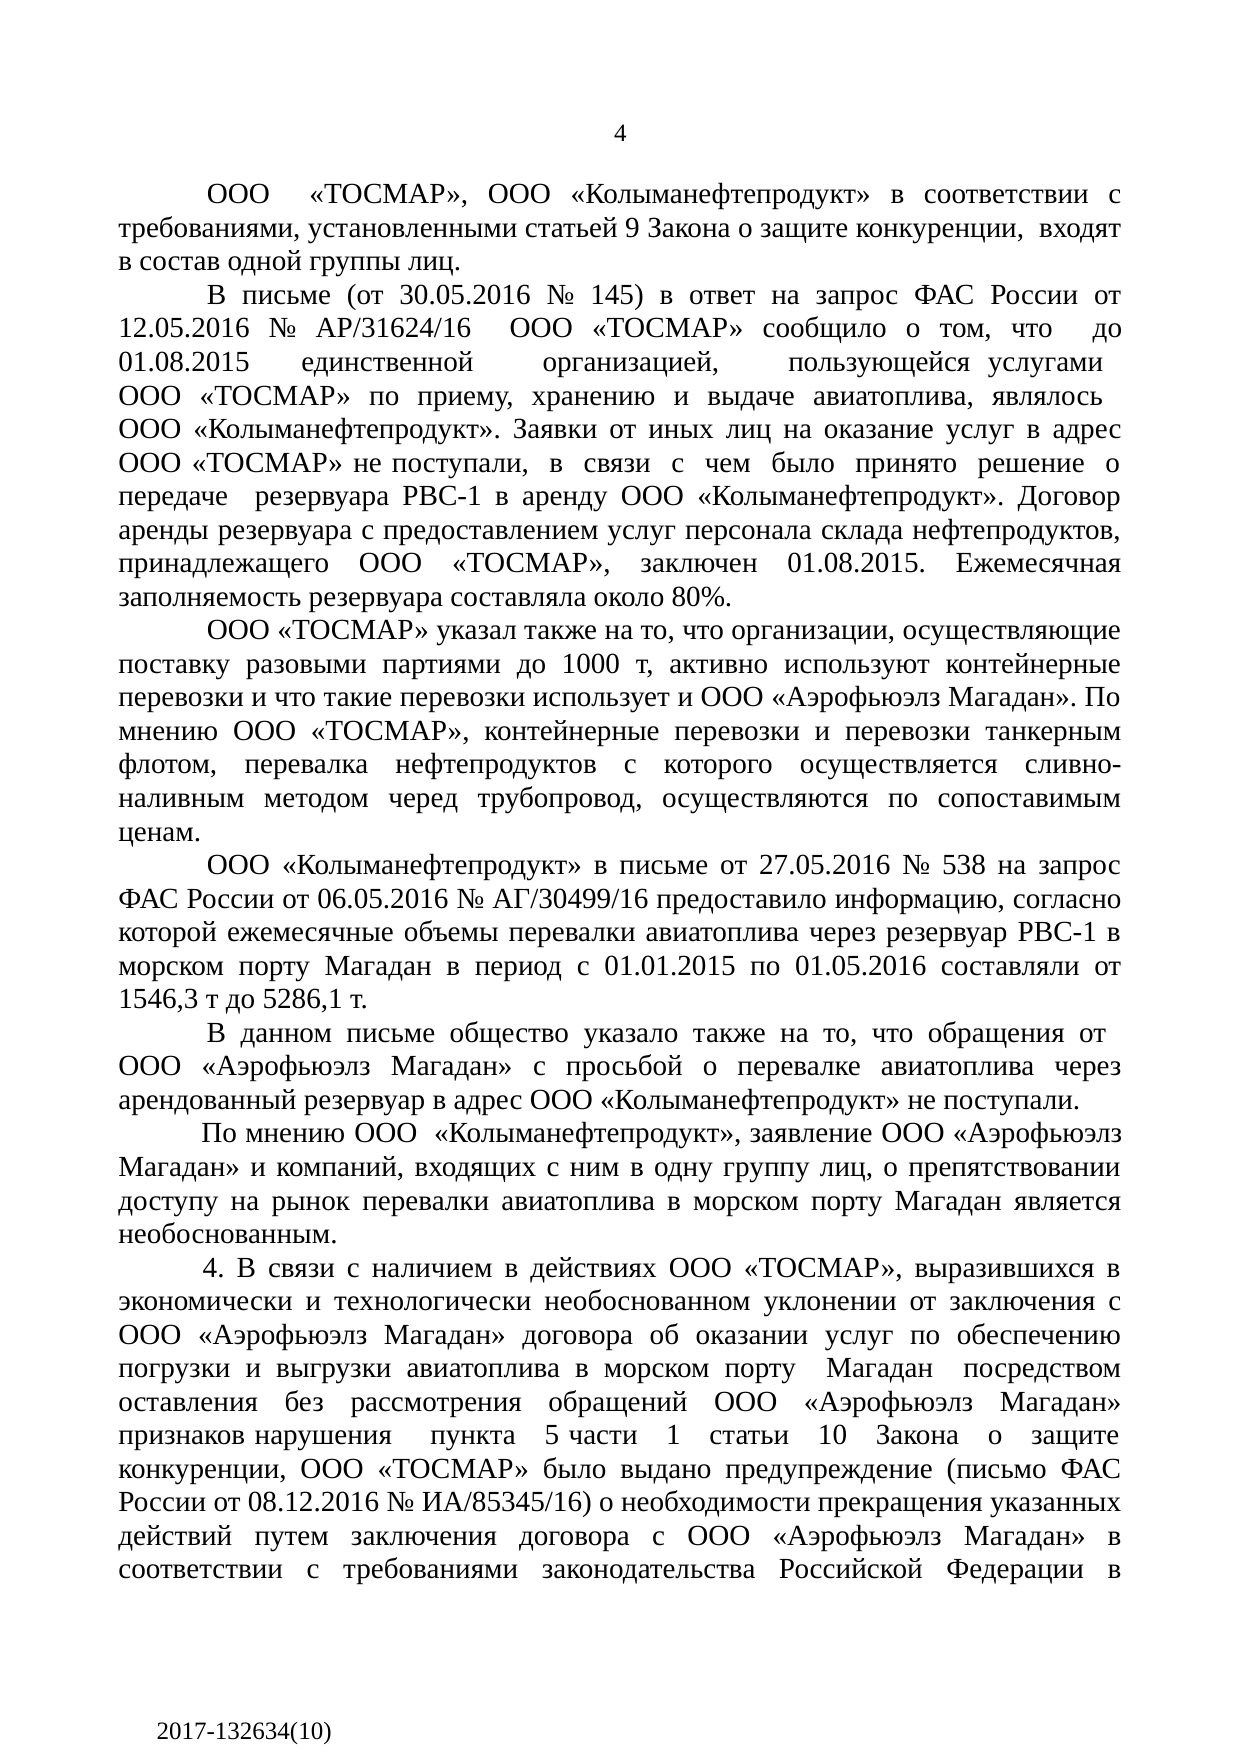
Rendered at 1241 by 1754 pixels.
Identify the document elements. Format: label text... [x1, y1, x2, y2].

text ООО «Колыманефтепродукт» в письме от 27.05.2016 № 538 на запрос ФАС России от 06.05.2016 № АГ/30499/16 предоставило информацию, согласно которой ежемесячные объемы перевалки авиатоплива через резервуар РВС-1 в морском порту Магадан в период с 01.01.2015 по 01.05.2016 составляли от 1546,3 т до 5286,1 т. [118, 847, 1122, 1015]
text ООО «ТОСМАР», ООО «Колыманефтепродукт» в соответствии с требованиями, установленными статьей 9 Закона о защите конкуренции, входят в состав одной группы лиц. [118, 176, 1122, 277]
text В данном письме общество указало также на то, что обращения от ООО «Аэрофьюэлз Магадан» с просьбой о перевалке авиатоплива через арендованный резервуар в адрес ООО «Колыманефтепродукт» не поступали. [118, 1015, 1122, 1116]
text ООО «ТОСМАР» указал также на то, что организации, осуществляющие поставку разовыми партиями до 1000 т, активно используют контейнерные перевозки и что такие перевозки использует и ООО «Аэрофьюэлз Магадан». По мнению ООО «ТОСМАР», контейнерные перевозки и перевозки танкерным флотом, перевалка нефтепродуктов с которого осуществляется сливно-наливным методом черед трубопровод, осуществляются по сопоставимым ценам. [118, 612, 1122, 847]
text В письме (от 30.05.2016 № 145) в ответ на запрос ФАС России от 12.05.2016 № АР/31624/16 ООО «ТОСМАР» сообщило о том, что до 01.08.2015 единственной организацией, пользующейся услугами ООО «ТОСМАР» по приему, хранению и выдаче авиатоплива, являлось ООО «Колыманефтепродукт». Заявки от иных лиц на оказание услуг в адрес ООО «ТОСМАР» не поступали, в связи с чем было принято решение о передаче резервуара РВС-1 в аренду ООО «Колыманефтепродукт». Договор аренды резервуара с предоставлением услуг персонала склада нефтепродуктов, принадлежащего ООО «ТОСМАР», заключен 01.08.2015. Ежемесячная заполняемость резервуара составляла около 80%. [118, 277, 1122, 612]
text 4. В связи с наличием в действиях ООО «ТОСМАР», выразившихся в экономически и технологически необоснованном уклонении от заключения с ООО «Аэрофьюэлз Магадан» договора об оказании услуг по обеспечению погрузки и выгрузки авиатоплива в морском порту Магадан посредством оставления без рассмотрения обращений ООО «Аэрофьюэлз Магадан» признаков нарушения пункта 5 части 1 статьи 10 Закона о защите конкуренции, ООО «ТОСМАР» было выдано предупреждение (письмо ФАС России от 08.12.2016 № ИА/85345/16) о необходимости прекращения указанных действий путем заключения договора с ООО «Аэрофьюэлз Магадан» в соответствии с требованиями законодательства Российской Федерации в [118, 1250, 1122, 1585]
text По мнению ООО «Колыманефтепродукт», заявление ООО «Аэрофьюэлз Магадан» и компаний, входящих с ним в одну группу лиц, о препятствовании доступу на рынок перевалки авиатоплива в морском порту Магадан является необоснованным. [118, 1116, 1122, 1250]
